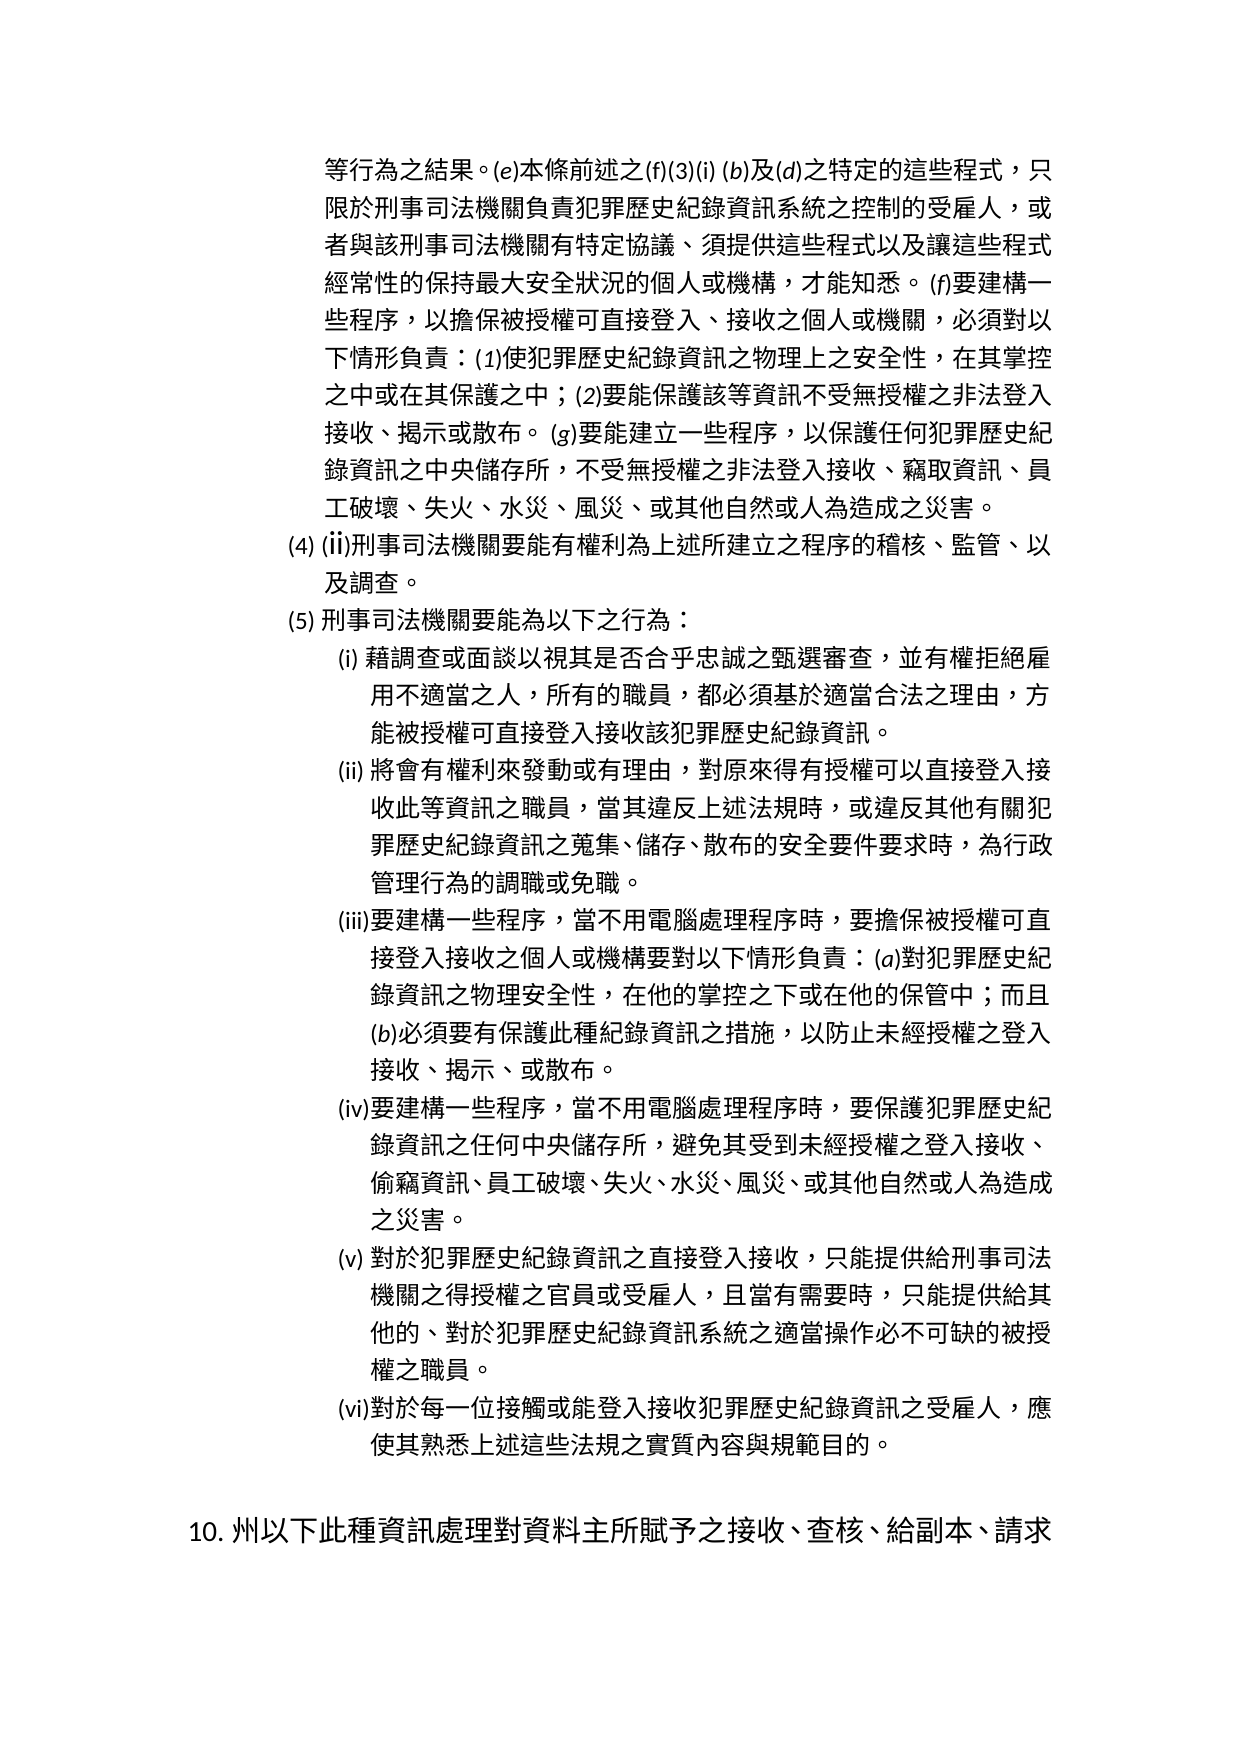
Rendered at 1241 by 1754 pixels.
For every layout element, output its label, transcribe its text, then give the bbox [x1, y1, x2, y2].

text (i) 藉調查或面談以視其是否合乎忠誠之甄選審查，並有權拒絕雇用不適當之人，所有的職員，都必須基於適當合法之理由，方能被授權可直接登入接收該犯罪歷史紀錄資訊。 [337, 637, 1053, 750]
text (3) (i)支撐刑事司法資訊系統之電腦操作（不論是專用或與其他系統分享使用）之運作，都必須符合由參與其中的刑事司法機關所發展出來或經其核准的程序，以擔保(a)犯罪歷史紀錄資訊，是儲存在無法被非刑事司法終端查詢機構（non-criminal justice terminals），刪改、破壞、登入、改變、清除或以任何方式覆蓋的電腦中。(b)所使用之操作程式（Operation programs），是僅限於特定指派之刑事司法系統下之終端點，方能為登入查詢、更新其紀錄內容、或紀錄之刪除，其他的終端點不能為之。(c) 紀錄之刪除，也限於特定指派之終端點，在負責創造或儲存犯罪歷史紀錄資訊之刑事司法機關的直接控制下，方能為之。(d)所使用之操作性的程式（Operational programs），也要能偵測及儲存該被特定指派之刑事司法機關下之受雇者，所為之所有未得授權、企圖穿透任何犯罪歷史紀錄資訊系統、程式、或檔案等行為之結果。(e)本條前述之(f)(3)(i) (b)及(d)之特定的這些程式，只限於刑事司法機關負責犯罪歷史紀錄資訊系統之控制的受雇人，或者與該刑事司法機關有特定協議、須提供這些程式以及讓這些程式經常性的保持最大安全狀況的個人或機構，才能知悉。(f)要建構一些程序，以擔保被授權可直接登入、接收之個人或機關，必須對以下情形負責：(1)使犯罪歷史紀錄資訊之物理上之安全性，在其掌控之中或在其保護之中；(2)要能保護該等資訊不受無授權之非法登入接收、揭示或散布。 (g)要能建立一些程序，以保護任何犯罪歷史紀錄資訊之中央儲存所，不受無授權之非法登入接收、竊取資訊、員工破壞、失火、水災、風災、或其他自然或人為造成之災害。 [287, 150, 1053, 525]
text 10. 州以下此種資訊處理對資料主所賦予之接收、查核、給副本、請求 [187, 1492, 1053, 1567]
text (4) (ii)刑事司法機關要能有權利為上述所建立之程序的稽核、監管、以及調查。 [287, 525, 1053, 600]
text (vi)對於每一位接觸或能登入接收犯罪歷史紀錄資訊之受雇人，應使其熟悉上述這些法規之實質內容與規範目的。 [337, 1387, 1053, 1462]
text (iii)要建構一些程序，當不用電腦處理程序時，要擔保被授權可直接登入接收之個人或機構要對以下情形負責：(a)對犯罪歷史紀錄資訊之物理安全性，在他的掌控之下或在他的保管中；而且(b)必須要有保護此種紀錄資訊之措施，以防止未經授權之登入接收、揭示、或散布。 [337, 900, 1053, 1087]
text (5) 刑事司法機關要能為以下之行為： [287, 600, 1053, 637]
text (v) 對於犯罪歷史紀錄資訊之直接登入接收，只能提供給刑事司法機關之得授權之官員或受雇人，且當有需要時，只能提供給其他的、對於犯罪歷史紀錄資訊系統之適當操作必不可缺的被授權之職員。 [337, 1237, 1053, 1387]
text (ii) 將會有權利來發動或有理由，對原來得有授權可以直接登入接收此等資訊之職員，當其違反上述法規時，或違反其他有關犯罪歷史紀錄資訊之蒐集、儲存、散布的安全要件要求時，為行政管理行為的調職或免職。 [337, 750, 1053, 900]
text (iv)要建構一些程序，當不用電腦處理程序時，要保護犯罪歷史紀錄資訊之任何中央儲存所，避免其受到未經授權之登入接收、偷竊資訊、員工破壞、失火、水災、風災、或其他自然或人為造成之災害。 [337, 1087, 1053, 1237]
